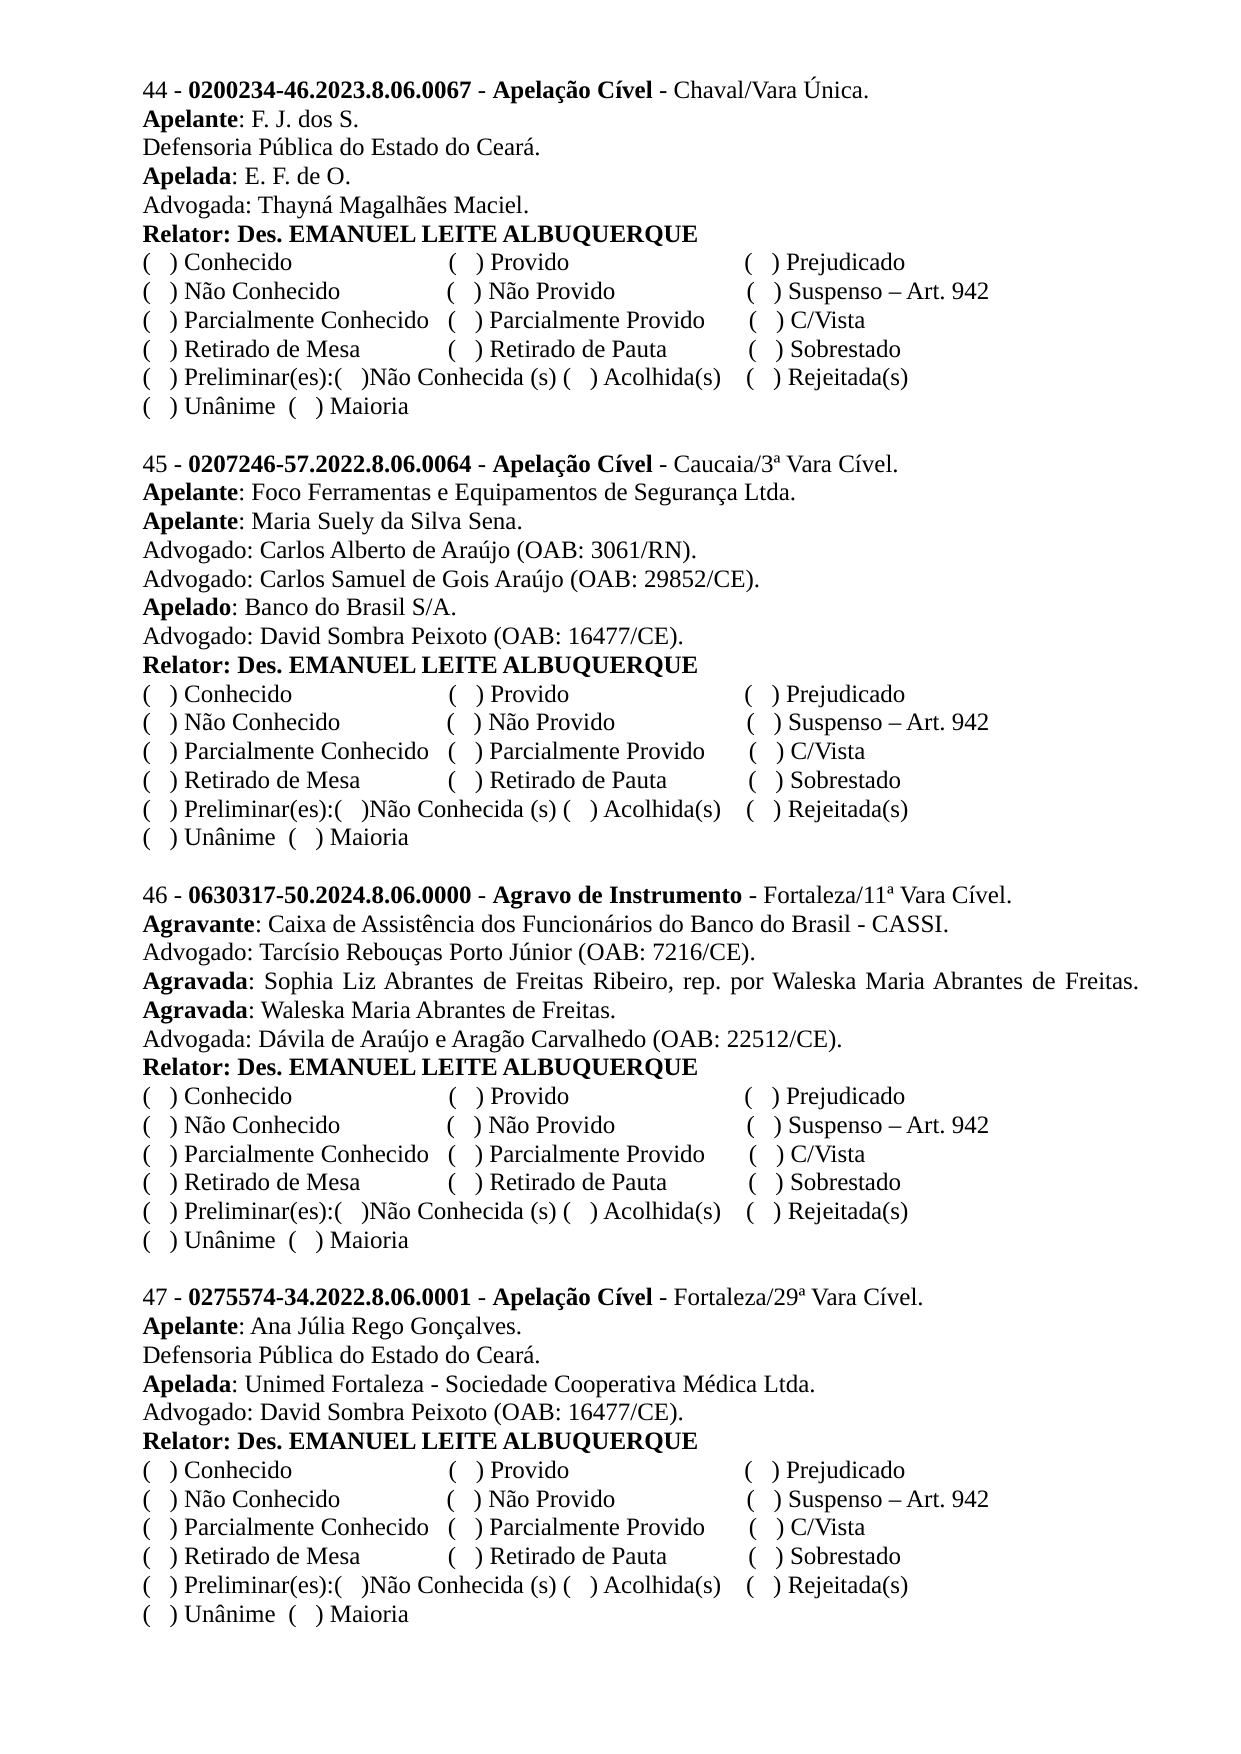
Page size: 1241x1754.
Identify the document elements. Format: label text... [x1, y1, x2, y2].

text ( ) Retirado de Mesa ( ) Retirado de Pauta ( ) Sobrestado [142, 1167, 1158, 1196]
text Agravante: Caixa de Assistência dos Funcionários do Banco do Brasil - CASSI. [142, 909, 1141, 937]
text 46 - 0630317-50.2024.8.06.0000 - Agravo de Instrumento - Fortaleza/11ª Vara Cível. [142, 880, 1141, 909]
text Advogado: Carlos Samuel de Gois Araújo (OAB: 29852/CE). [142, 564, 1141, 592]
text Relator: Des. EMANUEL LEITE ALBUQUERQUE [142, 1052, 1141, 1081]
text ( ) Conhecido ( ) Provido ( ) Prejudicado [142, 1455, 1141, 1484]
text ( ) Retirado de Mesa ( ) Retirado de Pauta ( ) Sobrestado [142, 765, 1158, 794]
text Relator: Des. EMANUEL LEITE ALBUQUERQUE [142, 1426, 1141, 1455]
text Advogada: Thayná Magalhães Maciel. [142, 190, 1141, 219]
text ( ) Conhecido ( ) Provido ( ) Prejudicado [142, 247, 1141, 276]
text 44 - 0200234-46.2023.8.06.0067 - Apelação Cível - Chaval/Vara Única. [142, 75, 1141, 104]
text Defensoria Pública do Estado do Ceará. [142, 1340, 1141, 1369]
text Advogado: David Sombra Peixoto (OAB: 16477/CE). [142, 621, 1141, 650]
text Apelado: Banco do Brasil S/A. [142, 592, 1141, 621]
text ( ) Retirado de Mesa ( ) Retirado de Pauta ( ) Sobrestado [142, 1541, 1158, 1570]
text ( ) Preliminar(es):( )Não Conhecida (s) ( ) Acolhida(s) ( ) Rejeitada(s) [142, 362, 1158, 391]
text ( ) Não Conhecido ( ) Não Provido ( ) Suspenso – Art. 942 [142, 276, 1158, 305]
text ( ) Conhecido ( ) Provido ( ) Prejudicado [142, 679, 1141, 707]
text ( ) Parcialmente Conhecido ( ) Parcialmente Provido ( ) C/Vista [142, 305, 1158, 334]
text ( ) Retirado de Mesa ( ) Retirado de Pauta ( ) Sobrestado [142, 334, 1158, 362]
text Advogado: Carlos Alberto de Araújo (OAB: 3061/RN). [142, 535, 1141, 564]
text Advogada: Dávila de Araújo e Aragão Carvalhedo (OAB: 22512/CE). [142, 1024, 1141, 1052]
text ( ) Preliminar(es):( )Não Conhecida (s) ( ) Acolhida(s) ( ) Rejeitada(s) [142, 1196, 1158, 1225]
text ( ) Conhecido ( ) Provido ( ) Prejudicado [142, 1081, 1141, 1110]
text ( ) Preliminar(es):( )Não Conhecida (s) ( ) Acolhida(s) ( ) Rejeitada(s) [142, 794, 1158, 822]
text Apelada: Unimed Fortaleza - Sociedade Cooperativa Médica Ltda. [142, 1369, 1141, 1397]
text 47 - 0275574-34.2022.8.06.0001 - Apelação Cível - Fortaleza/29ª Vara Cível. [142, 1282, 1141, 1311]
text ( ) Parcialmente Conhecido ( ) Parcialmente Provido ( ) C/Vista [142, 1512, 1158, 1541]
text ( ) Unânime ( ) Maioria [142, 1225, 1158, 1254]
text ( ) Não Conhecido ( ) Não Provido ( ) Suspenso – Art. 942 [142, 1110, 1158, 1139]
text Apelada: E. F. de O. [142, 161, 1141, 190]
text Apelante: Maria Suely da Silva Sena. [142, 506, 1141, 535]
text ( ) Unânime ( ) Maioria [142, 1599, 1158, 1627]
text Relator: Des. EMANUEL LEITE ALBUQUERQUE [142, 650, 1141, 679]
text Defensoria Pública do Estado do Ceará. [142, 132, 1141, 161]
text ( ) Unânime ( ) Maioria [142, 391, 1158, 420]
text Advogado: Tarcísio Rebouças Porto Júnior (OAB: 7216/CE). [142, 937, 1141, 966]
text Apelante: Ana Júlia Rego Gonçalves. [142, 1311, 1141, 1340]
text Relator: Des. EMANUEL LEITE ALBUQUERQUE [142, 219, 1141, 247]
text ( ) Unânime ( ) Maioria [142, 822, 1158, 851]
text ( ) Parcialmente Conhecido ( ) Parcialmente Provido ( ) C/Vista [142, 1139, 1158, 1167]
text Apelante: Foco Ferramentas e Equipamentos de Segurança Ltda. [142, 477, 1141, 506]
text ( ) Não Conhecido ( ) Não Provido ( ) Suspenso – Art. 942 [142, 1484, 1158, 1512]
text ( ) Não Conhecido ( ) Não Provido ( ) Suspenso – Art. 942 [142, 707, 1158, 736]
text 45 - 0207246-57.2022.8.06.0064 - Apelação Cível - Caucaia/3ª Vara Cível. [142, 449, 1141, 477]
text Apelante: F. J. dos S. [142, 104, 1141, 132]
text Advogado: David Sombra Peixoto (OAB: 16477/CE). [142, 1397, 1141, 1426]
text Agravada: Sophia Liz Abrantes de Freitas Ribeiro, rep. por Waleska Maria Abrantes de Freitas. Agravada: Waleska Maria Abrantes de Freitas. [142, 966, 1141, 1024]
text ( ) Parcialmente Conhecido ( ) Parcialmente Provido ( ) C/Vista [142, 736, 1158, 765]
text ( ) Preliminar(es):( )Não Conhecida (s) ( ) Acolhida(s) ( ) Rejeitada(s) [142, 1570, 1158, 1599]
